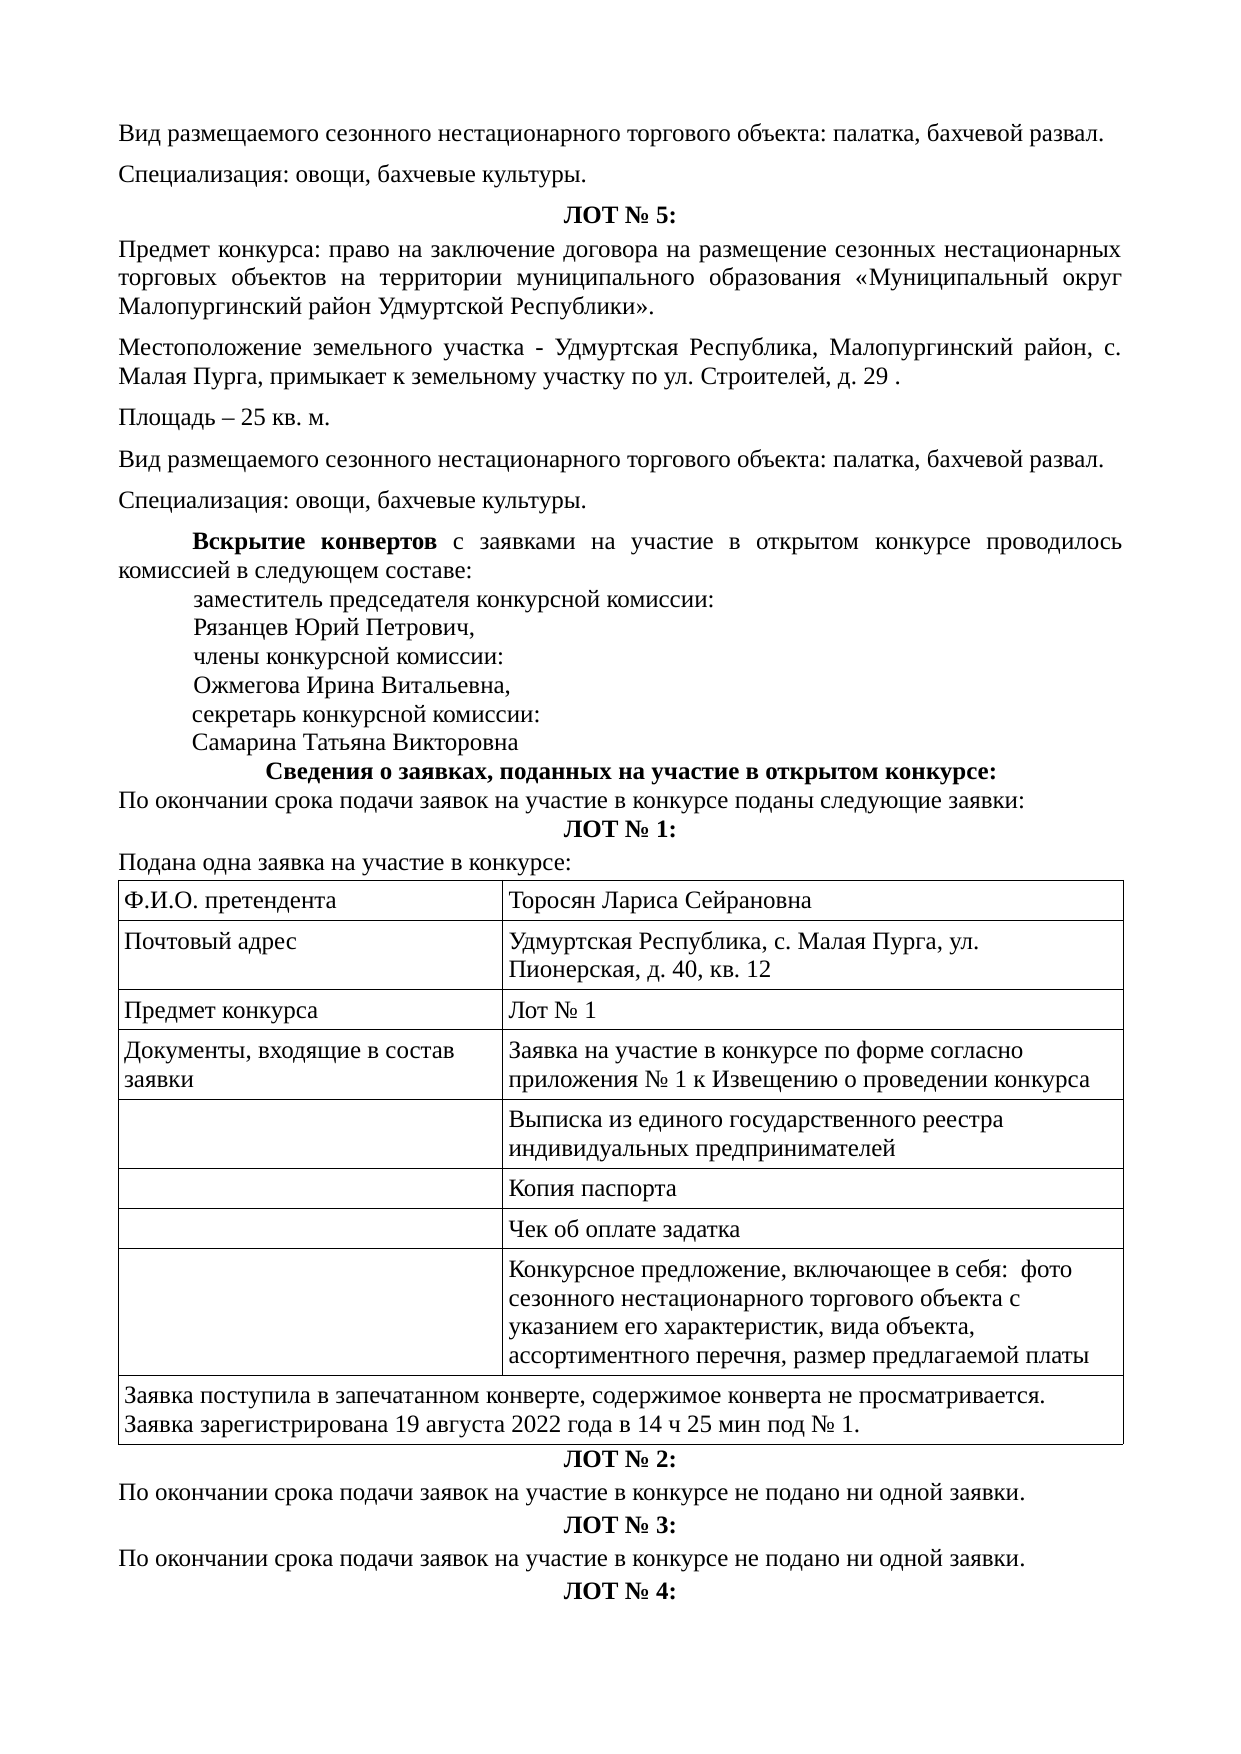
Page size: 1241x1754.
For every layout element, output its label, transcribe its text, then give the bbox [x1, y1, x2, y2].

text ЛОТ № 4: [118, 1576, 1122, 1605]
table_cell Почтовый адрес [119, 921, 502, 989]
table_cell Выписка из единого государственного реестра индивидуальных предпринимателей [503, 1100, 1123, 1167]
text Рязанцев Юрий Петрович, [118, 612, 1122, 641]
text ЛОТ № 2: [118, 1445, 1122, 1473]
table_cell Удмуртская Республика, с. Малая Пурга, ул. Пионерская, д. 40, кв. 12 [503, 921, 1123, 989]
text заместитель председателя конкурсной комиссии: [118, 584, 1122, 612]
table_cell Заявка на участие в конкурсе по форме согласно приложения № 1 к Извещению о проведении конкурса [503, 1030, 1123, 1098]
table_cell Заявка поступила в запечатанном конверте, содержимое конверта не просматривается. Заявка зарегистрирована 19 августа 2022 года в 14 ч 25 мин под № 1. [119, 1376, 1123, 1444]
text Вскрытие конвертов с заявками на участие в открытом конкурсе проводилось комиссией в следующем составе: [118, 526, 1122, 584]
table_header Торосян Лариса Сейрановна [503, 881, 1123, 920]
text Площадь – 25 кв. м. [118, 402, 1122, 431]
table_cell Документы, входящие в состав заявки [119, 1030, 502, 1098]
text ЛОТ № 3: [118, 1510, 1122, 1539]
text секретарь конкурсной комиссии: [118, 699, 1122, 727]
text Специализация: овощи, бахчевые культуры. [118, 159, 1122, 188]
text Вид размещаемого сезонного нестационарного торгового объекта: палатка, бахчевой развал. [118, 444, 1122, 472]
text члены конкурсной комиссии: [118, 641, 1122, 670]
text Предмет конкурса: право на заключение договора на размещение сезонных нестационарных торговых объектов на территории муниципального образования «Муниципальный округ Малопургинский район Удмуртской Республики». [118, 234, 1122, 320]
text Сведения о заявках, поданных на участие в открытом конкурсе: [118, 756, 1122, 785]
table_cell [119, 1249, 502, 1375]
text Вид размещаемого сезонного нестационарного торгового объекта: палатка, бахчевой развал. [118, 118, 1122, 147]
text По окончании срока подачи заявок на участие в конкурсе поданы следующие заявки: [118, 785, 1122, 814]
table_cell Предмет конкурса [119, 990, 502, 1029]
table_cell Лот № 1 [503, 990, 1123, 1029]
text Подана одна заявка на участие в конкурсе: [118, 847, 1122, 875]
text По окончании срока подачи заявок на участие в конкурсе не подано ни одной заявки. [118, 1543, 1122, 1572]
text Ожмегова Ирина Витальевна, [118, 670, 1122, 699]
table_cell Конкурсное предложение, включающее в себя: фото сезонного нестационарного торгового объекта с указанием его характеристик, вида объекта, ассортиментного перечня, размер предлагаемой платы [503, 1249, 1123, 1375]
table_cell [119, 1209, 502, 1248]
table_header Ф.И.О. претендента [119, 881, 502, 920]
table_cell Чек об оплате задатка [503, 1209, 1123, 1248]
table_cell Копия паспорта [503, 1169, 1123, 1208]
text Местоположение земельного участка - Удмуртская Республика, Малопургинский район, с. Малая Пурга, примыкает к земельному участку по ул. Строителей, д. 29 . [118, 332, 1122, 390]
text ЛОТ № 1: [118, 814, 1122, 842]
table_cell [119, 1169, 502, 1208]
text Специализация: овощи, бахчевые культуры. [118, 485, 1122, 514]
text По окончании срока подачи заявок на участие в конкурсе не подано ни одной заявки. [118, 1477, 1122, 1506]
text ЛОТ № 5: [118, 201, 1122, 229]
table_cell [119, 1100, 502, 1167]
text Самарина Татьяна Викторовна [118, 727, 1122, 756]
